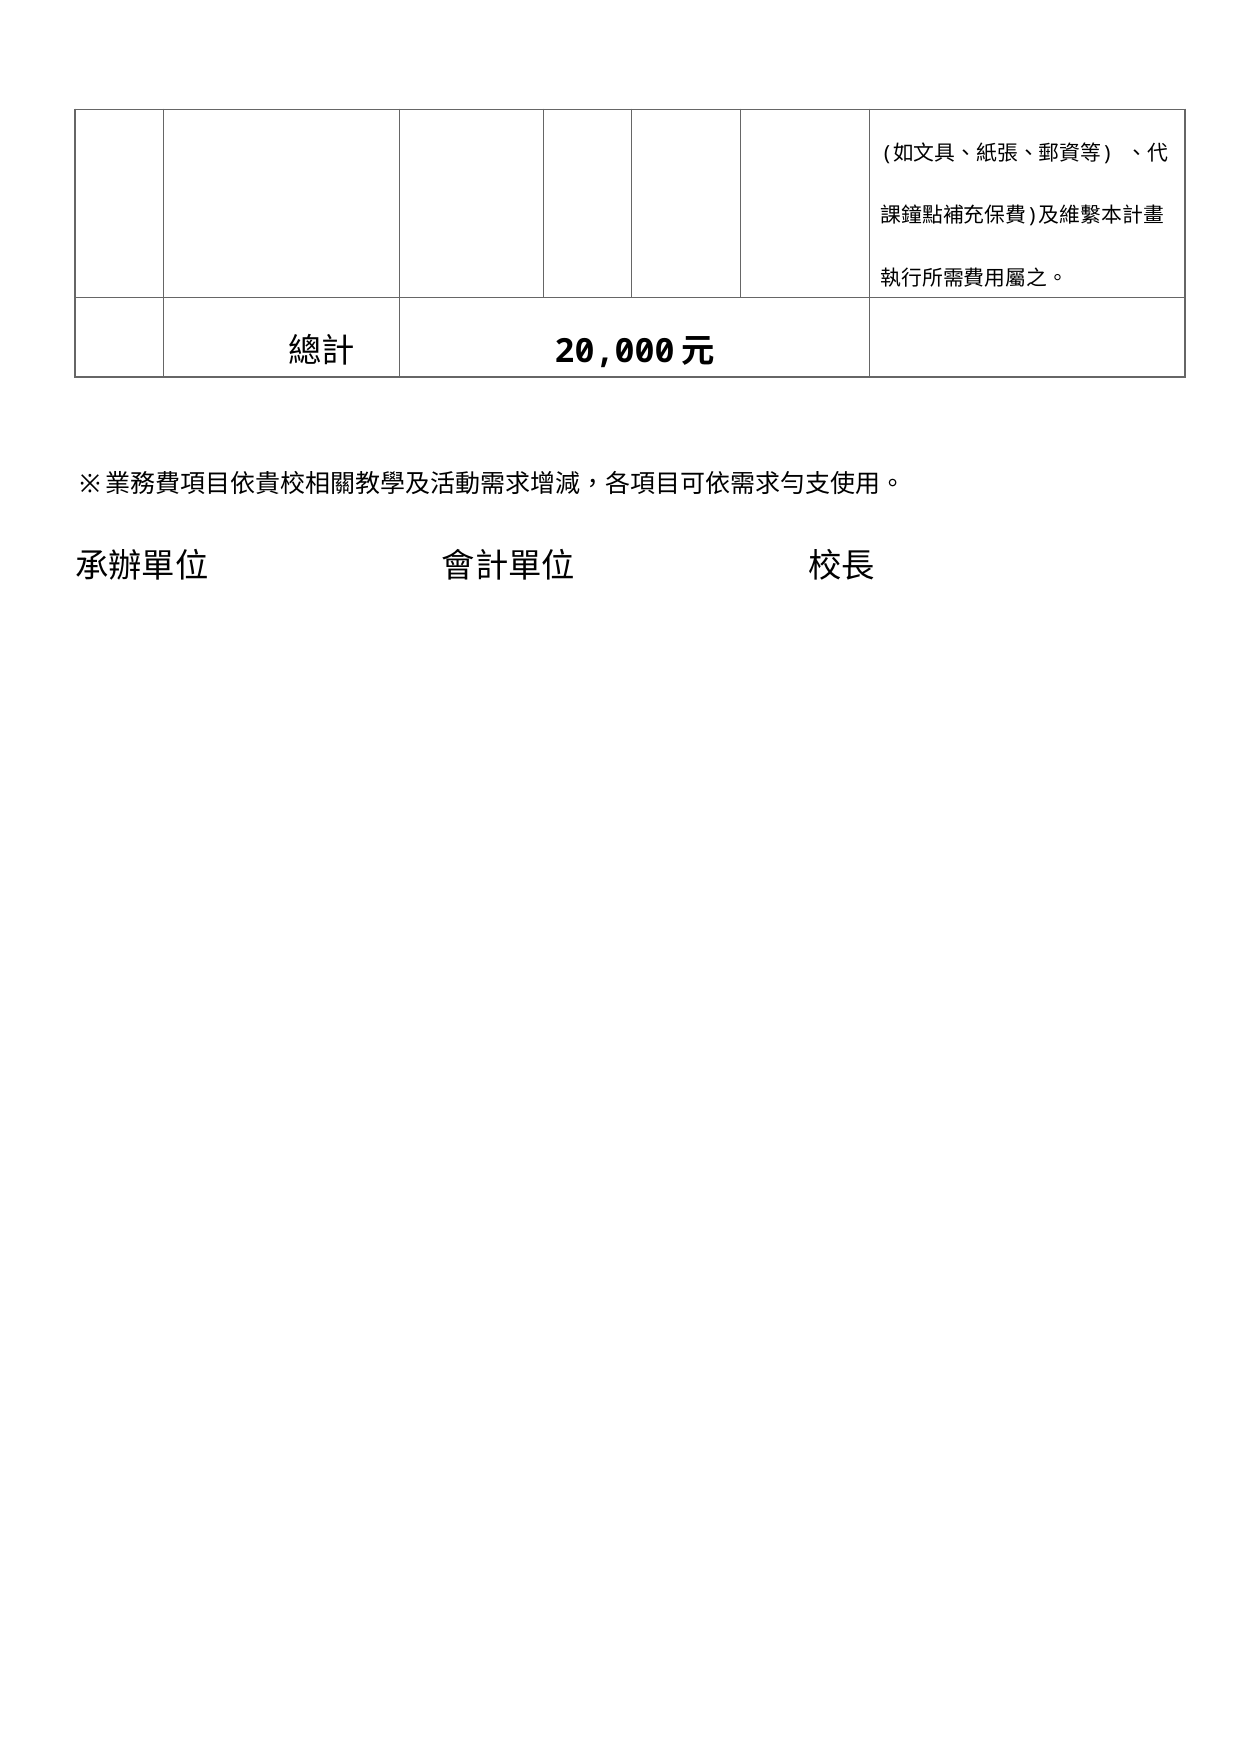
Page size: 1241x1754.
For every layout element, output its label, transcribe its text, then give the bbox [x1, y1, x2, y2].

table_cell [632, 110, 740, 297]
table_cell [544, 110, 631, 297]
table_cell (如文具、紙張、郵資等) 、代課鐘點補充保費)及維繫本計畫執行所需費用屬之。 [870, 110, 1184, 297]
table_cell [400, 110, 543, 297]
table_cell [76, 298, 163, 376]
text 承辦單位 會計單位 校長 [75, 521, 1165, 584]
text ※業務費項目依貴校相關教學及活動需求增減，各項目可依需求勻支使用。 [75, 440, 1132, 502]
table_cell [164, 110, 399, 297]
table_cell [870, 298, 1184, 376]
table_cell [741, 110, 869, 297]
table_cell 20,000元 [400, 298, 869, 376]
table_cell 總計 [164, 298, 399, 376]
table_cell [76, 110, 163, 297]
